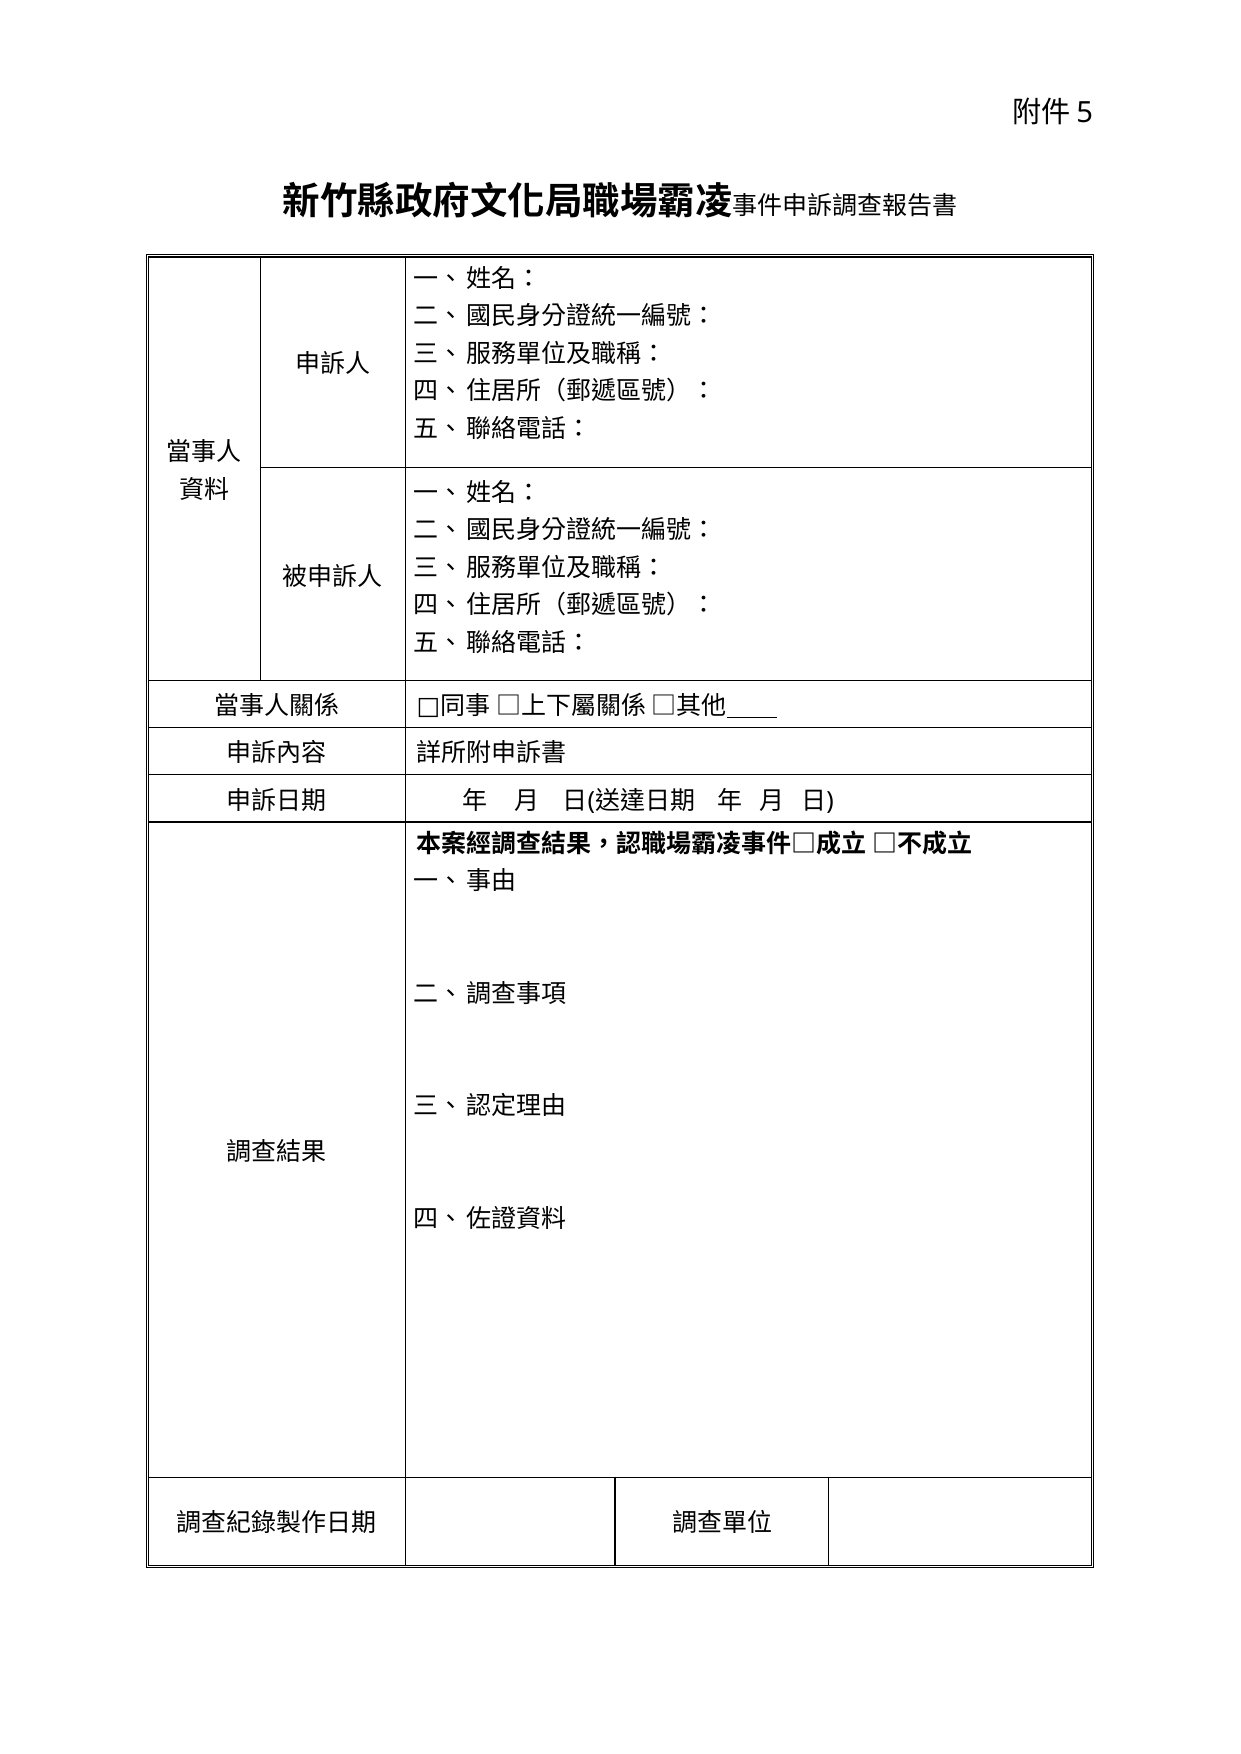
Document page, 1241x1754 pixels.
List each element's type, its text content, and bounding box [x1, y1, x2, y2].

table_header 當事人資料 [149, 258, 260, 679]
table_cell 當事人關係 [149, 681, 405, 727]
table_cell 年 月 日(送達日期 年 月 日) [406, 775, 1091, 821]
table_header 申訴人 [261, 258, 405, 467]
table_cell 調查單位 [616, 1478, 828, 1564]
table_cell 申訴日期 [149, 775, 405, 821]
table_cell 姓名： 國民身分證統一編號： 服務單位及職稱： 住居所（郵遞區號）： 聯絡電話： [406, 468, 1091, 679]
text 新竹縣政府文化局職場霸凌事件申訴調查報告書 [148, 161, 1092, 236]
table_cell 詳所附申訴書 [406, 728, 1091, 774]
table_cell 本案經調查結果，認職場霸凌事件□成立 □不成立 事由 調查事項 認定理由 佐證資料 [406, 823, 1091, 1477]
table_cell 調查紀錄製作日期 [149, 1478, 405, 1564]
table_cell [406, 1478, 614, 1564]
table_cell [829, 1478, 1091, 1564]
table_cell □同事 □上下屬關係 □其他 [406, 681, 1091, 727]
table_cell 申訴內容 [149, 728, 405, 774]
table_header 姓名： 國民身分證統一編號： 服務單位及職稱： 住居所（郵遞區號）： 聯絡電話： [406, 258, 1091, 467]
table_cell 調查結果 [149, 823, 405, 1477]
table_cell 被申訴人 [261, 468, 405, 679]
